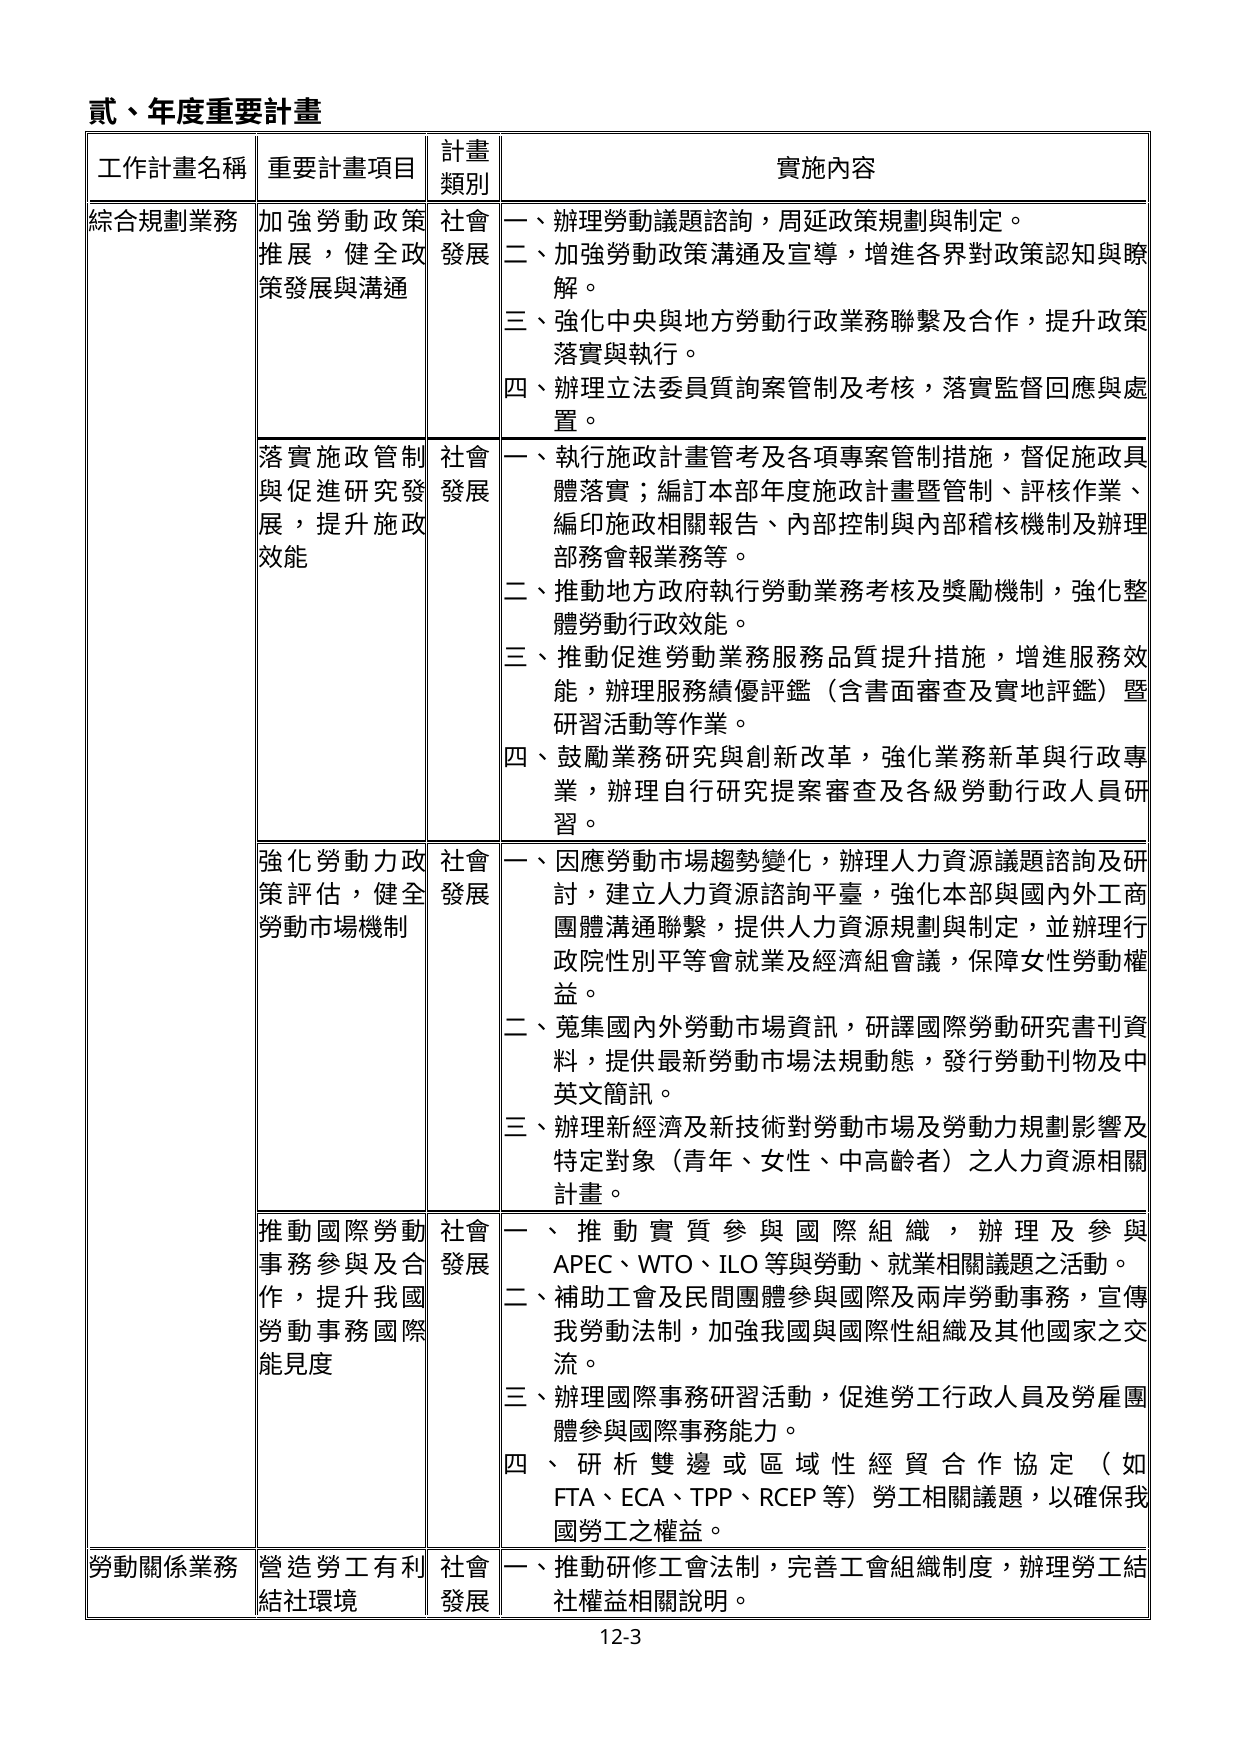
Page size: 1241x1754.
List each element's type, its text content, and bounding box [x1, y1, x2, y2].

table_cell 營造勞工有利結社環境 [256, 1550, 427, 1617]
table_cell 社會發展 [427, 1550, 501, 1617]
table_header 實施內容 [501, 134, 1148, 200]
table_cell 一、推動實質參與國際組織，辦理及參與APEC、WTO、ILO等與勞動、就業相關議題之活動。 二、補助工會及民間團體參與國際及兩岸勞動事務，宣傳我勞動法制，加強我國與國際性組織及其他國家之交流。 三、辦理國際事務研習活動，促進勞工行政人員及勞雇團體參與國際事務能力。 四、研析雙邊或區域性經貿合作協定（如FTA、ECA、TPP、RCEP等）勞工相關議題，以確保我國勞工之權益。 [502, 1210, 1148, 1547]
table_cell 一、推動研修工會法制，完善工會組織制度，辦理勞工結社權益相關說明。 [501, 1547, 1149, 1617]
table_cell 綜合規劃業務 [88, 200, 255, 1547]
table_cell 落實施政管制與促進研究發展，提升施政效能 [258, 440, 425, 840]
table_cell 社會發展 [428, 1214, 499, 1547]
table_cell 社會發展 [428, 204, 499, 437]
table_cell 強化勞動力政策評估，健全勞動市場機制 [258, 844, 425, 1210]
table_cell 加強勞動政策推展，健全政策發展與溝通 [258, 204, 425, 437]
table_header 工作計畫名稱 [88, 134, 256, 200]
table_cell 一、執行施政計畫管考及各項專案管制措施，督促施政具體落實；編訂本部年度施政計畫暨管制、評核作業、編印施政相關報告、內部控制與內部稽核機制及辦理部務會報業務等。 二、推動地方政府執行勞動業務考核及獎勵機制，強化整體勞動行政效能。 三、推動促進勞動業務服務品質提升措施，增進服務效能，辦理服務績優評鑑（含書面審查及實地評鑑）暨研習活動等作業。 四、鼓勵業務研究與創新改革，強化業務新革與行政專業，辦理自行研究提案審查及各級勞動行政人員研習。 [502, 437, 1148, 840]
table_cell 社會發展 [428, 440, 499, 840]
table_cell 勞動關係業務 [86, 1547, 256, 1617]
table_cell 一、辦理勞動議題諮詢，周延政策規劃與制定。 二、加強勞動政策溝通及宣導，增進各界對政策認知與瞭解。 三、強化中央與地方勞動行政業務聯繫及合作，提升政策落實與執行。 四、辦理立法委員質詢案管制及考核，落實監督回應與處置。 [502, 200, 1148, 437]
table_cell 社會發展 [428, 844, 499, 1210]
table_cell 推動國際勞動事務參與及合作，提升我國勞動事務國際能見度 [258, 1214, 425, 1547]
table_header 計畫類別 [427, 134, 501, 200]
text 貳、年度重要計畫 [89, 89, 1152, 131]
table_cell 一、因應勞動市場趨勢變化，辦理人力資源議題諮詢及研討，建立人力資源諮詢平臺，強化本部與國內外工商團體溝通聯繫，提供人力資源規劃與制定，並辦理行政院性別平等會就業及經濟組會議，保障女性勞動權益。 二、蒐集國內外勞動市場資訊，研譯國際勞動研究書刊資料，提供最新勞動市場法規動態，發行勞動刊物及中英文簡訊。 三、辦理新經濟及新技術對勞動市場及勞動力規劃影響及特定對象（青年、女性、中高齡者）之人力資源相關計畫。 [502, 840, 1148, 1210]
table_header 重要計畫項目 [256, 134, 427, 200]
